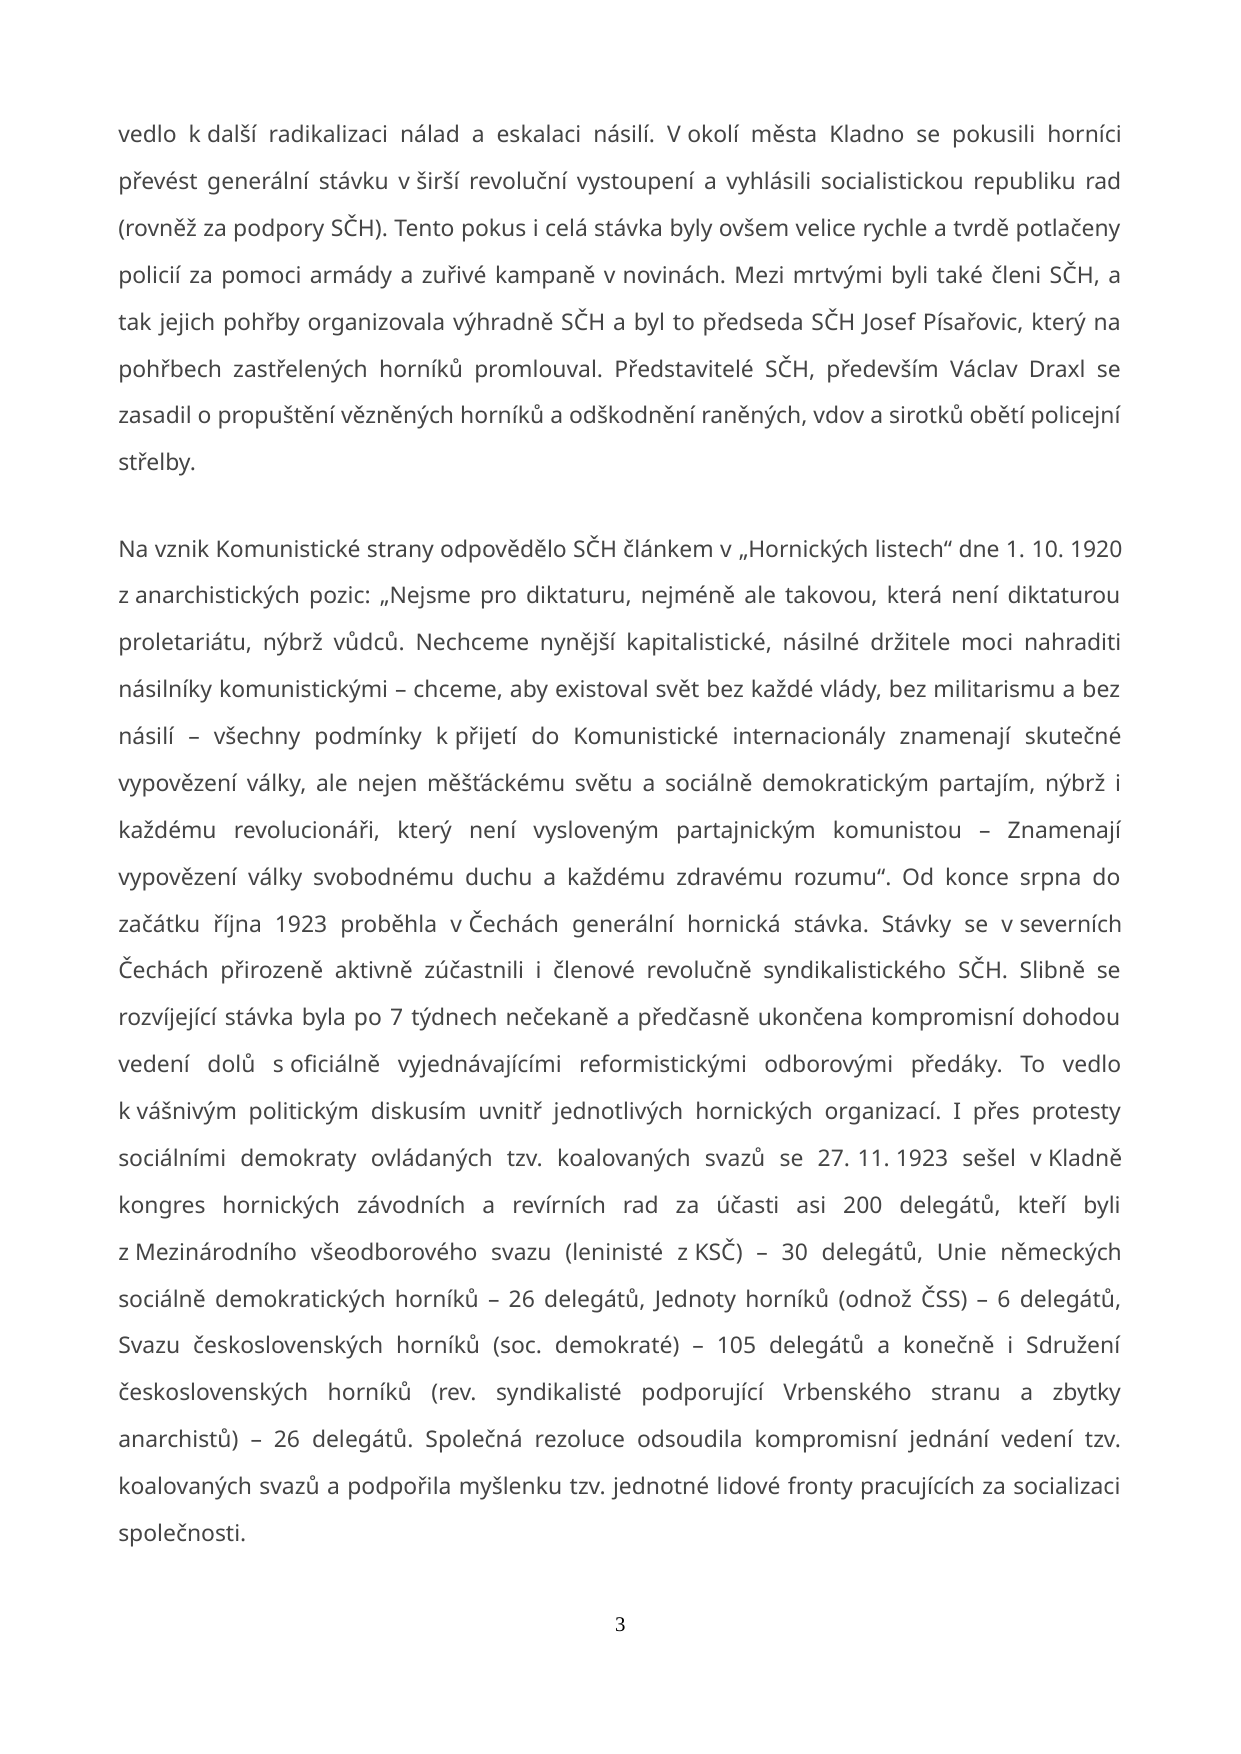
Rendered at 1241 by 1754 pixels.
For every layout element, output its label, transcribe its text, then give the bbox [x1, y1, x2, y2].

text vedlo k další radikalizaci nálad a eskalaci násilí. V okolí města Kladno se pokusili horníci převést generální stávku v širší revoluční vystoupení a vyhlásili socialistickou republiku rad (rovněž za podpory SČH). Tento pokus i celá stávka byly ovšem velice rychle a tvrdě potlačeny policií za pomoci armády a zuřivé kampaně v novinách. Mezi mrtvými byli také členi SČH, a tak jejich pohřby organizovala výhradně SČH a byl to předseda SČH Josef Písařovic, který na pohřbech zastřelených horníků promlouval. Představitelé SČH, především Václav Draxl se zasadil o propuštění vězněných horníků a odškodnění raněných, vdov a sirotků obětí policejní střelby. [118, 118, 1122, 477]
text Na vznik Komunistické strany odpovědělo SČH článkem v „Hornických listech“ dne 1. 10. 1920 z anarchistických pozic: „Nejsme pro diktaturu, nejméně ale takovou, která není diktaturou proletariátu, nýbrž vůdců. Nechceme nynější kapitalistické, násilné držitele moci nahraditi násilníky komunistickými – chceme, aby existoval svět bez každé vlády, bez militarismu a bez násilí – všechny podmínky k přijetí do Komunistické internacionály znamenají skutečné vypovězení války, ale nejen měšťáckému světu a sociálně demokratickým partajím, nýbrž i každému revolucionáři, který není vysloveným partajnickým komunistou – Znamenají vypovězení války svobodnému duchu a každému zdravému rozumu“. Od konce srpna do začátku října 1923 proběhla v Čechách generální hornická stávka. Stávky se v severních Čechách přirozeně aktivně zúčastnili i členové revolučně syndikalistického SČH. Slibně se rozvíjející stávka byla po 7 týdnech nečekaně a předčasně ukončena kompromisní dohodou vedení dolů s oficiálně vyjednávajícími reformistickými odborovými předáky. To vedlo k vášnivým politickým diskusím uvnitř jednotlivých hornických organizací. I přes protesty sociálními demokraty ovládaných tzv. koalovaných svazů se 27. 11. 1923 sešel v Kladně kongres hornických závodních a revírních rad za účasti asi 200 delegátů, kteří byli z Mezinárodního všeodborového svazu (leninisté z KSČ) – 30 delegátů, Unie německých sociálně demokratických horníků – 26 delegátů, Jednoty horníků (odnož ČSS) – 6 delegátů, Svazu československých horníků (soc. demokraté) – 105 delegátů a konečně i Sdružení československých horníků (rev. syndikalisté podporující Vrbenského stranu a zbytky anarchistů) – 26 delegátů. Společná rezoluce odsoudila kompromisní jednání vedení tzv. koalovaných svazů a podpořila myšlenku tzv. jednotné lidové fronty pracujících za socializaci společnosti. [118, 533, 1122, 1548]
